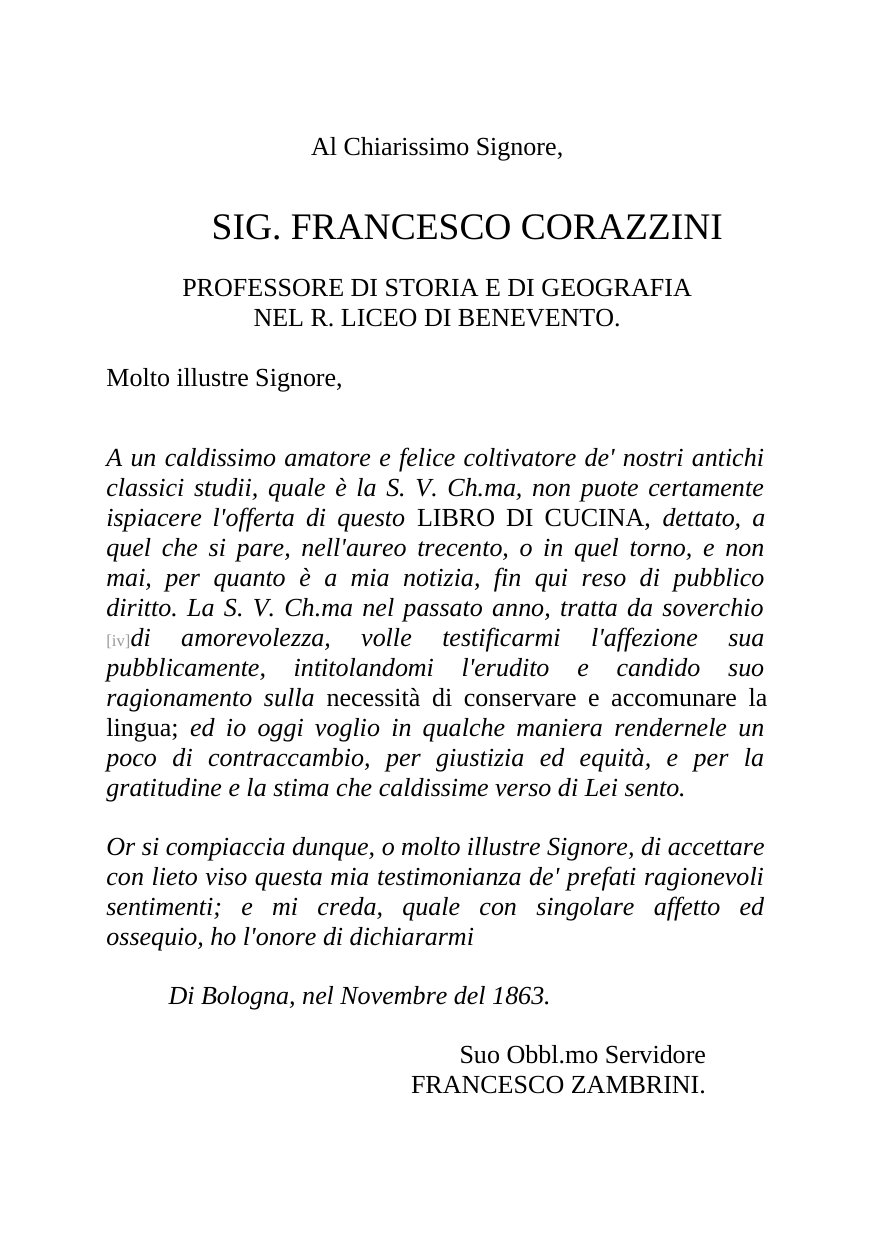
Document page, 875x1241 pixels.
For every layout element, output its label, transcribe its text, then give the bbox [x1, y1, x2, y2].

text Suo Obbl.mo Servidore FRANCESCO ZAMBRINI. [106, 1039, 706, 1099]
text PROFESSORE DI STORIA E DI GEOGRAFIA NEL R. LICEO DI BENEVENTO. [106, 272, 768, 332]
text A un caldissimo amatore e felice coltivatore de' nostri antichi classici studii, quale è la S. V. Ch.ma, non puote certamente ispiacere l'offerta di questo LIBRO DI CUCINA, dettato, a quel che si pare, nell'aureo trecento, o in quel torno, e non mai, per quanto è a mia notizia, fin qui reso di pubblico diritto. La S. V. Ch.ma nel passato anno, tratta da soverchio [iv]di amorevolezza, volle testificarmi l'affezione sua pubblicamente, intitolandomi l'erudito e candido suo ragionamento sulla necessità di conservare e accomunare la lingua; ed io oggi voglio in qualche maniera rendernele un poco di contraccambio, per giustizia ed equità, e per la gratitudine e la stima che caldissime verso di Lei sento. [106, 442, 768, 802]
text Or si compiaccia dunque, o molto illustre Signore, di accettare con lieto viso questa mia testimonianza de' prefati ragionevoli sentimenti; e mi creda, quale con singolare affetto ed ossequio, ho l'onore di dichiararmi [106, 831, 768, 951]
subtitle Al Chiarissimo Signore, SIG. FRANCESCO CORAZZINI [106, 131, 768, 247]
text Di Bologna, nel Novembre del 1863. [168, 980, 768, 1010]
text Molto illustre Signore, [106, 362, 768, 392]
